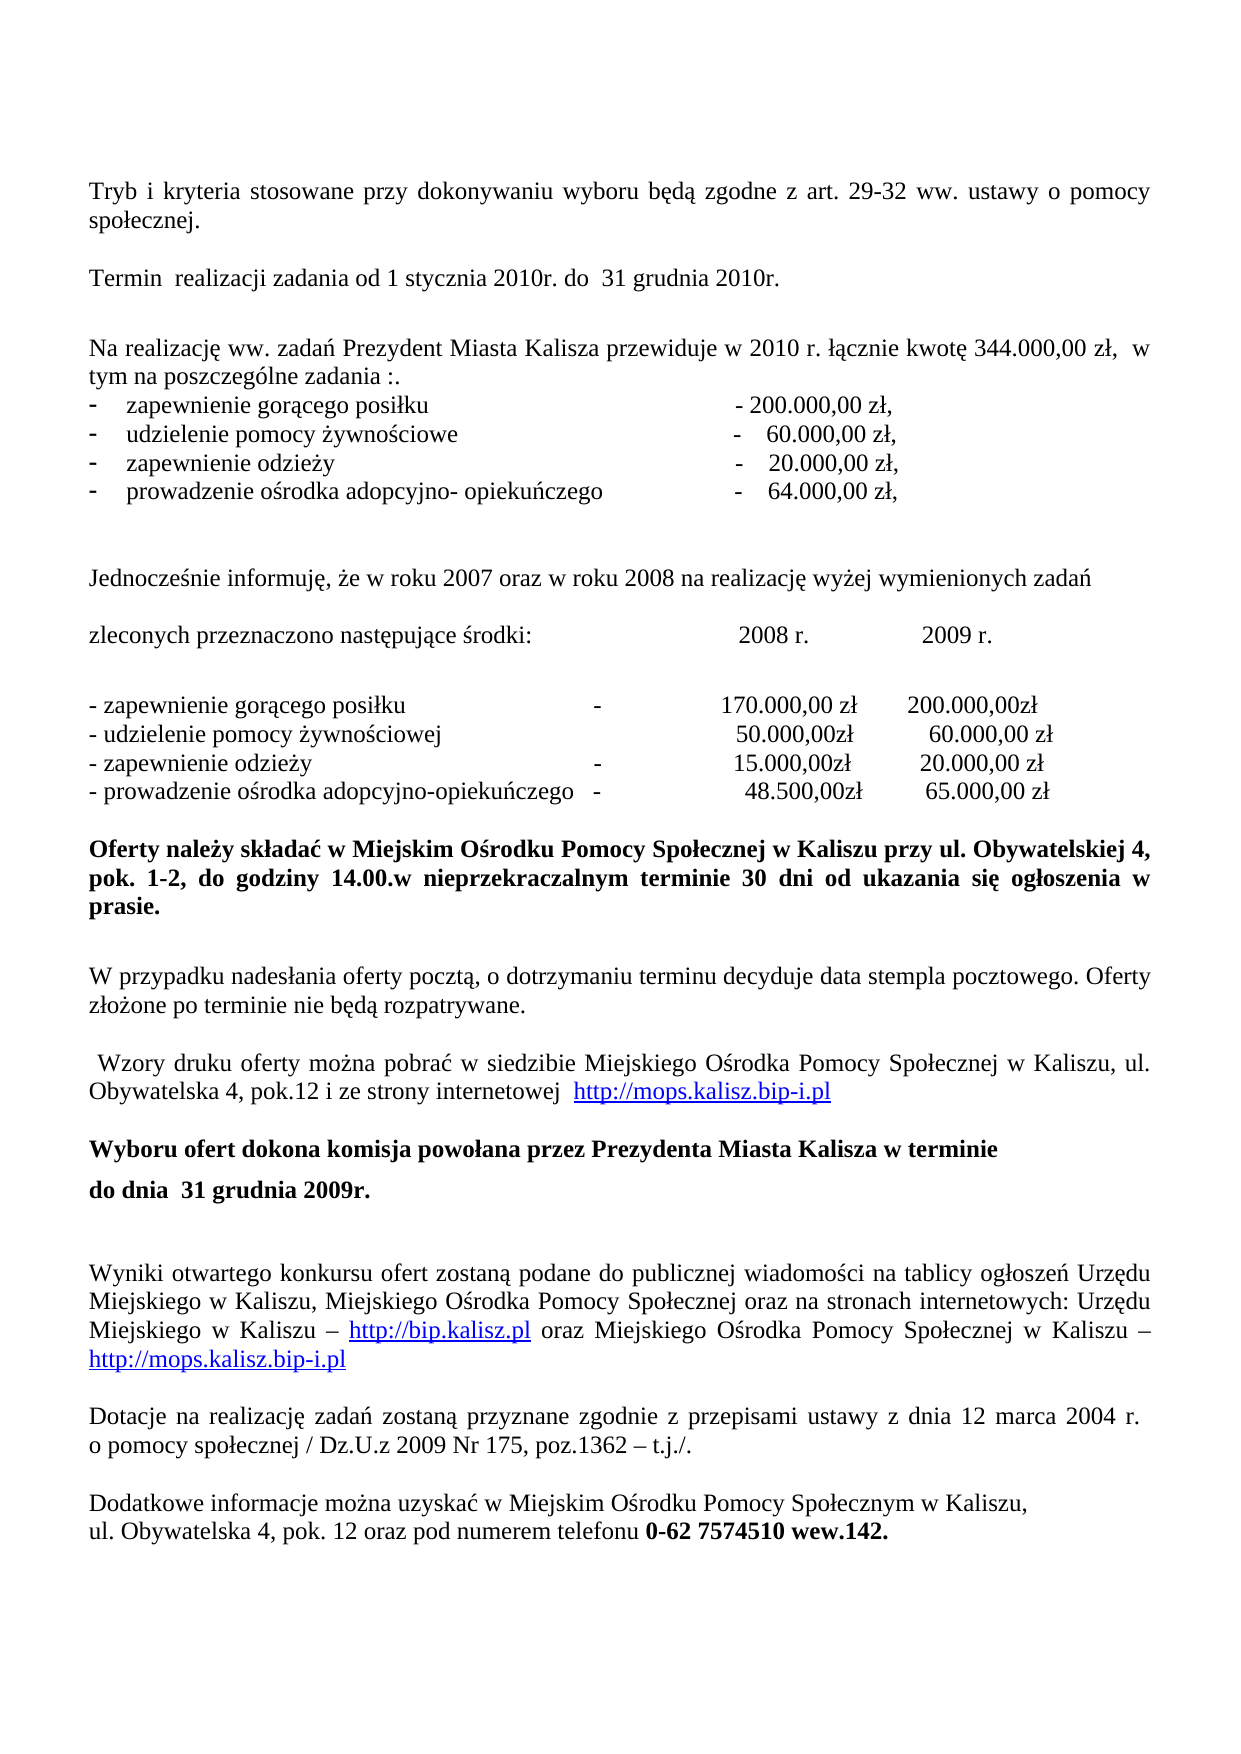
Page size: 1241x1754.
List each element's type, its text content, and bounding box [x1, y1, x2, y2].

text - zapewnienie odzieży - 15.000,00zł 20.000,00 zł [89, 748, 1152, 776]
text W przypadku nadesłania oferty pocztą, o dotrzymaniu terminu decyduje data stempla pocztowego. Oferty złożone po terminie nie będą rozpatrywane. [89, 961, 1152, 1019]
list zapewnienie odzieży - 20.000,00 zł, [89, 448, 1152, 476]
text Wyniki otwartego konkursu ofert zostaną podane do publicznej wiadomości na tablicy ogłoszeń Urzędu Miejskiego w Kaliszu, Miejskiego Ośrodka Pomocy Społecznej oraz na stronach internetowych: Urzędu Miejskiego w Kaliszu – http://bip.kalisz.pl oraz Miejskiego Ośrodka Pomocy Społecznej w Kaliszu – http://mops.kalisz.bip-i.pl [89, 1258, 1152, 1373]
text do dnia 31 grudnia 2009r. [89, 1175, 1152, 1204]
text Dodatkowe informacje można uzyskać w Miejskim Ośrodku Pomocy Społecznym w Kaliszu, [89, 1488, 1152, 1516]
text - zapewnienie gorącego posiłku - 170.000,00 zł 200.000,00zł [89, 690, 1152, 719]
text Termin realizacji zadania od 1 stycznia 2010r. do 31 grudnia 2010r. [89, 263, 1152, 291]
text ul. Obywatelska 4, pok. 12 oraz pod numerem telefonu 0-62 7574510 wew.142. [89, 1516, 1152, 1545]
text Tryb i kryteria stosowane przy dokonywaniu wyboru będą zgodne z art. 29-32 ww. ustawy o pomocy społecznej. [89, 176, 1152, 234]
text - udzielenie pomocy żywnościowej 50.000,00zł 60.000,00 zł [89, 719, 1152, 748]
text Wzory druku oferty można pobrać w siedzibie Miejskiego Ośrodka Pomocy Społecznej w Kaliszu, ul. Obywatelska 4, pok.12 i ze strony internetowej http://mops.kalisz.bip-i.pl [89, 1048, 1152, 1105]
text Wyboru ofert dokona komisja powołana przez Prezydenta Miasta Kalisza w terminie [89, 1134, 1152, 1163]
list prowadzenie ośrodka adopcyjno- opiekuńczego - 64.000,00 zł, [89, 476, 1152, 505]
text Dotacje na realizację zadań zostaną przyznane zgodnie z przepisami ustawy z dnia 12 marca 2004 r. o pomocy społecznej / Dz.U.z 2009 Nr 175, poz.1362 – t.j./. [89, 1401, 1152, 1459]
list zapewnienie gorącego posiłku - 200.000,00 zł, [89, 390, 1152, 419]
list udzielenie pomocy żywnościowe - 60.000,00 zł, [89, 419, 1152, 448]
text Jednocześnie informuję, że w roku 2007 oraz w roku 2008 na realizację wyżej wymienionych zadań zleconych przeznaczono następujące środki: 2008 r. 2009 r. [89, 563, 1152, 649]
text - prowadzenie ośrodka adopcyjno-opiekuńczego - 48.500,00zł 65.000,00 zł [89, 776, 1152, 805]
text Oferty należy składać w Miejskim Ośrodku Pomocy Społecznej w Kaliszu przy ul. Obywatelskiej 4, pok. 1-2, do godziny 14.00.w nieprzekraczalnym terminie 30 dni od ukazania się ogłoszenia w prasie. [89, 834, 1152, 920]
text Na realizację ww. zadań Prezydent Miasta Kalisza przewiduje w 2010 r. łącznie kwotę 344.000,00 zł, w tym na poszczególne zadania :. [89, 333, 1152, 390]
